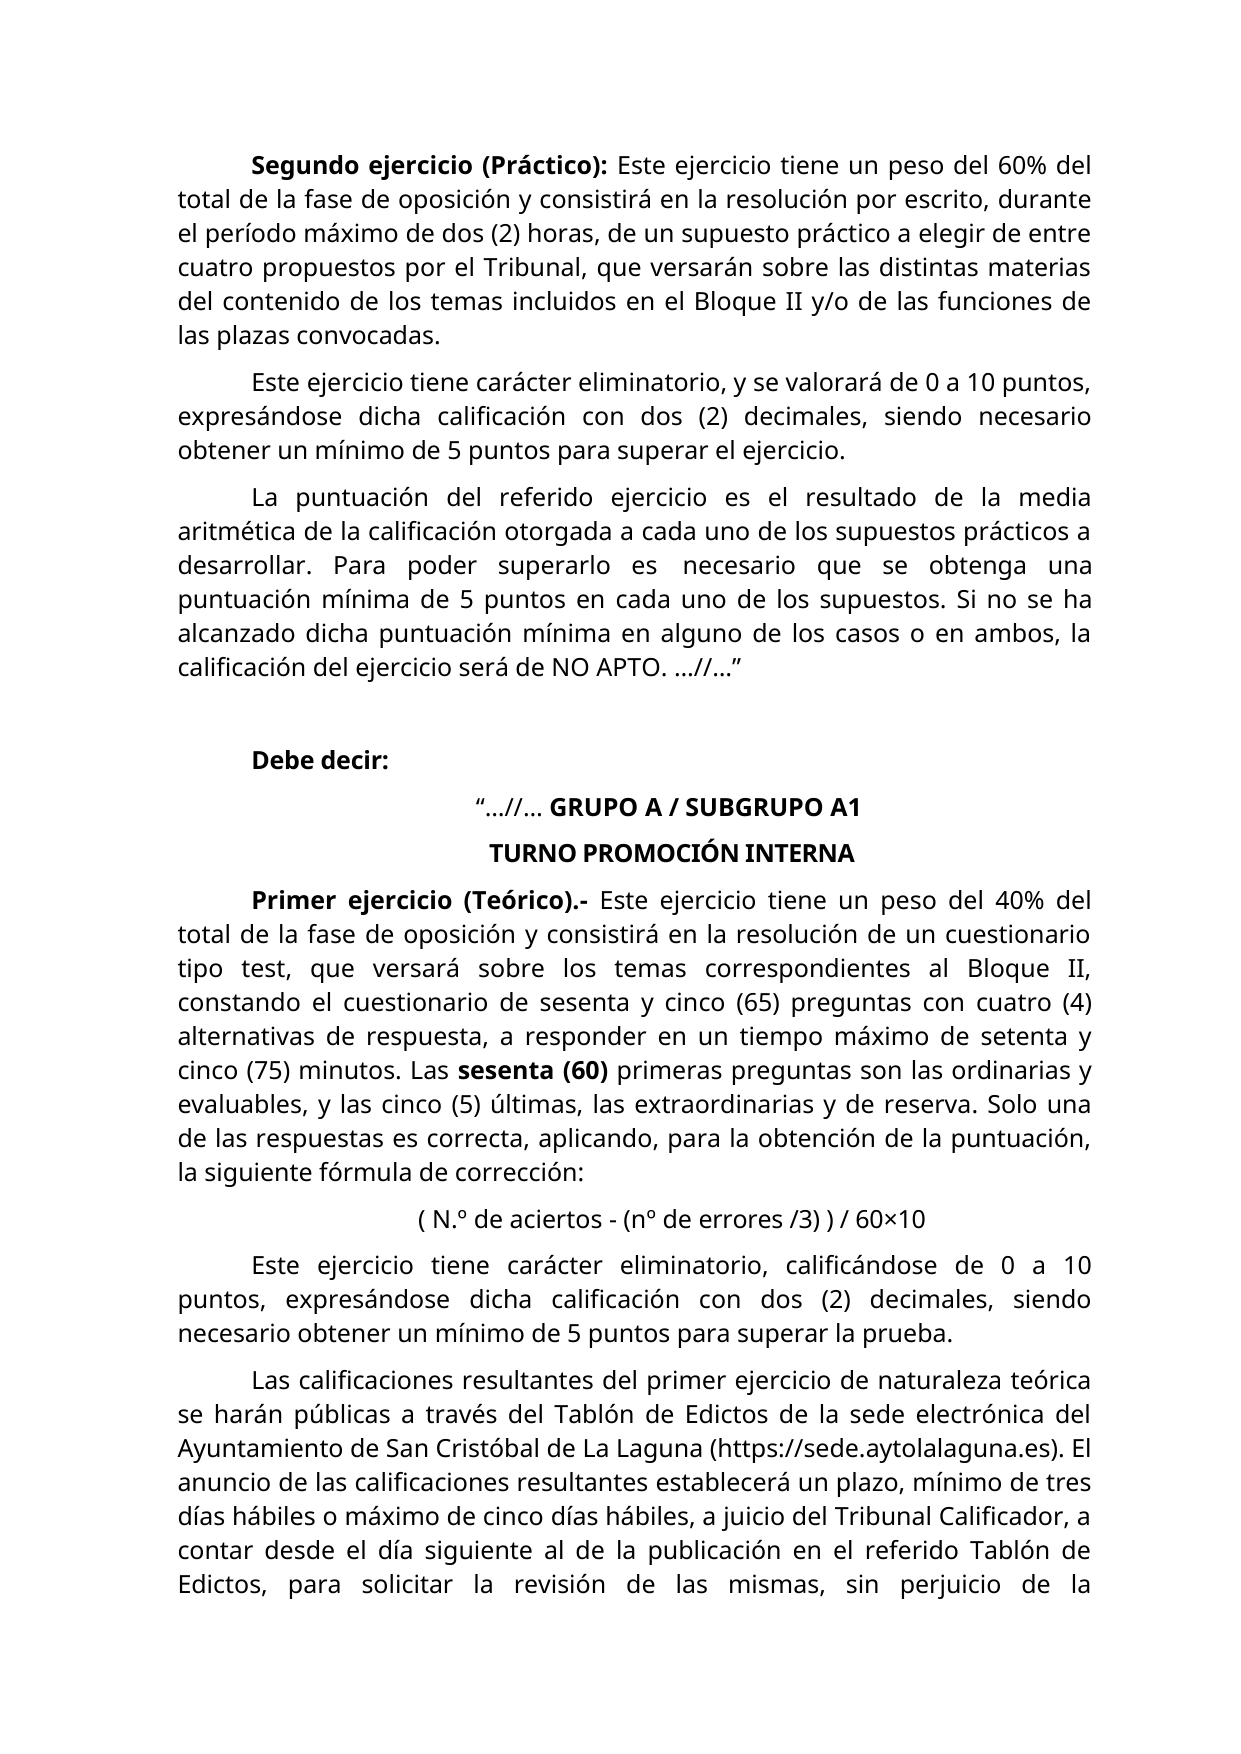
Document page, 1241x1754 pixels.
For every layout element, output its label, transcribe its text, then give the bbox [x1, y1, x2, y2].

text La puntuación del referido ejercicio es el resultado de la media aritmética de la calificación otorgada a cada uno de los supuestos prácticos a desarrollar. Para poder superarlo es necesario que se obtenga una puntuación mínima de 5 puntos en cada uno de los supuestos. Si no se ha alcanzado dicha puntuación mínima en alguno de los casos o en ambos, la calificación del ejercicio será de NO APTO. …//…” [177, 479, 1093, 683]
text Debe decir: [177, 743, 1093, 777]
text TURNO PROMOCIÓN INTERNA [177, 836, 1093, 870]
subtitle “…//… GRUPO A / SUBGRUPO A1 [177, 789, 1093, 823]
text Segundo ejercicio (Práctico): Este ejercicio tiene un peso del 60% del total de la fase de oposición y consistirá en la resolución por escrito, durante el período máximo de dos (2) horas, de un supuesto práctico a elegir de entre cuatro propuestos por el Tribunal, que versarán sobre las distintas materias del contenido de los temas incluidos en el Bloque II y/o de las funciones de las plazas convocadas. [177, 148, 1093, 352]
text Las calificaciones resultantes del primer ejercicio de naturaleza teórica se harán públicas a través del Tablón de Edictos de la sede electrónica del Ayuntamiento de San Cristóbal de La Laguna (https://sede.aytolalaguna.es). El anuncio de las calificaciones resultantes establecerá un plazo, mínimo de tres días hábiles o máximo de cinco días hábiles, a juicio del Tribunal Calificador, a contar desde el día siguiente al de la publicación en el referido Tablón de Edictos, para solicitar la revisión de las mismas, sin perjuicio de la [177, 1363, 1093, 1601]
text ( N.º de aciertos - (nº de errores /3) ) / 60×10 [177, 1201, 1093, 1235]
text Este ejercicio tiene carácter eliminatorio, y se valorará de 0 a 10 puntos, expresándose dicha calificación con dos (2) decimales, siendo necesario obtener un mínimo de 5 puntos para superar el ejercicio. [177, 364, 1093, 467]
text Este ejercicio tiene carácter eliminatorio, calificándose de 0 a 10 puntos, expresándose dicha calificación con dos (2) decimales, siendo necesario obtener un mínimo de 5 puntos para superar la prueba. [177, 1248, 1093, 1350]
text Primer ejercicio (Teórico).- Este ejercicio tiene un peso del 40% del total de la fase de oposición y consistirá en la resolución de un cuestionario tipo test, que versará sobre los temas correspondientes al Bloque II, constando el cuestionario de sesenta y cinco (65) preguntas con cuatro (4) alternativas de respuesta, a responder en un tiempo máximo de setenta y cinco (75) minutos. Las sesenta (60) primeras preguntas son las ordinarias y evaluables, y las cinco (5) últimas, las extraordinarias y de reserva. Solo una de las respuestas es correcta, aplicando, para la obtención de la puntuación, la siguiente fórmula de corrección: [177, 882, 1093, 1189]
